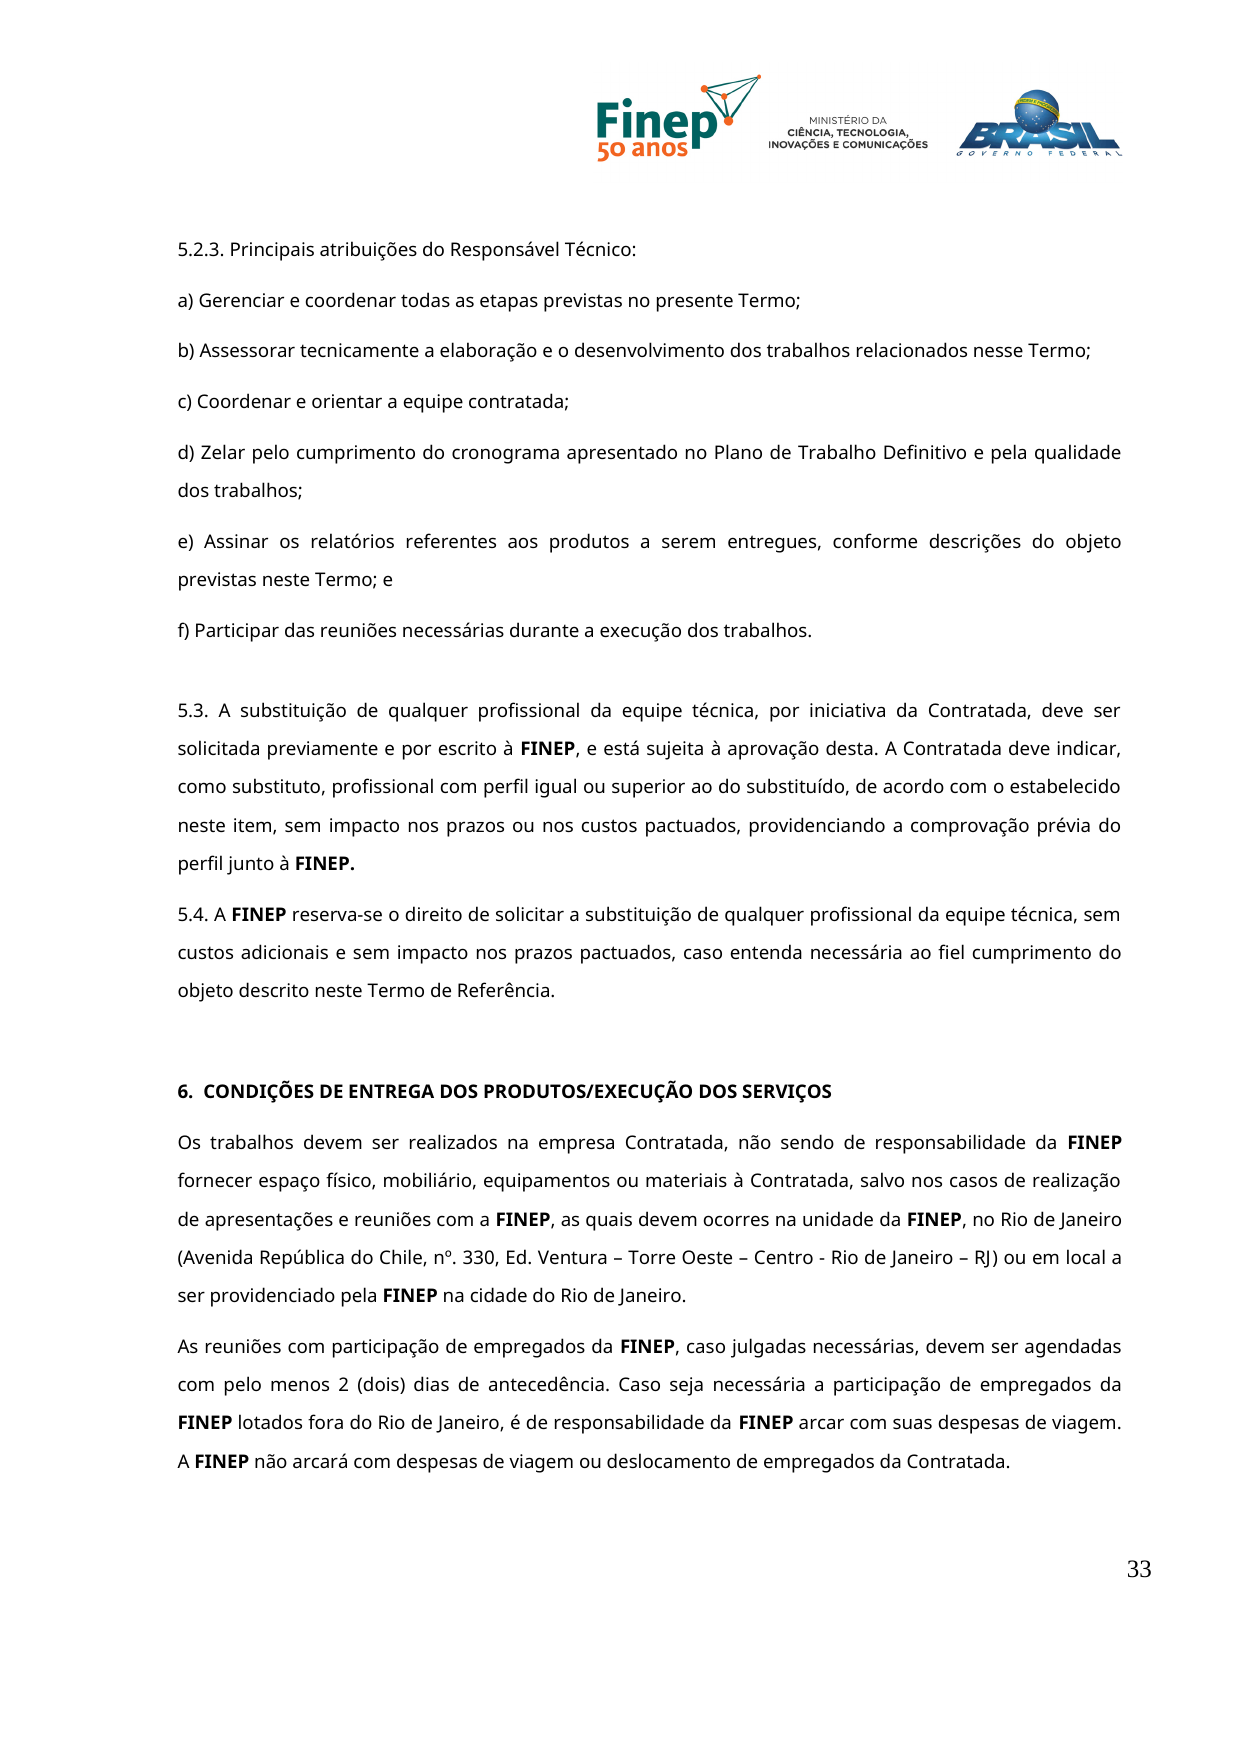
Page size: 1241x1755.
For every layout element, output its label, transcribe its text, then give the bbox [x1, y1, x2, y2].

text 5.3. A substituição de qualquer profissional da equipe técnica, por iniciativa da Contratada, deve ser solicitada previamente e por escrito à FINEP, e está sujeita à aprovação desta. A Contratada deve indicar, como substituto, profissional com perfil igual ou superior ao do substituído, de acordo com o estabelecido neste item, sem impacto nos prazos ou nos custos pactuados, providenciando a comprovação prévia do perfil junto à FINEP. [177, 697, 1122, 876]
text e) Assinar os relatórios referentes aos produtos a serem entregues, conforme descrições do objeto previstas neste Termo; e [177, 528, 1122, 592]
text a) Gerenciar e coordenar todas as etapas previstas no presente Termo; [177, 287, 1122, 312]
text d) Zelar pelo cumprimento do cronograma apresentado no Plano de Trabalho Definitivo e pela qualidade dos trabalhos; [177, 439, 1122, 503]
text b) Assessorar tecnicamente a elaboração e o desenvolvimento dos trabalhos relacionados nesse Termo; [177, 338, 1122, 363]
text c) Coordenar e orientar a equipe contratada; [177, 388, 1122, 414]
text 5.2.3. Principais atribuições do Responsável Técnico: [177, 236, 1122, 262]
text f) Participar das reuniões necessárias durante a execução dos trabalhos. [177, 617, 1122, 643]
text 5.4. A FINEP reserva-se o direito de solicitar a substituição de qualquer profissional da equipe técnica, sem custos adicionais e sem impacto nos prazos pactuados, caso entenda necessária ao fiel cumprimento do objeto descrito neste Termo de Referência. [177, 901, 1122, 1003]
text 6. CONDIÇÕES DE ENTREGA DOS PRODUTOS/EXECUÇÃO DOS SERVIÇOS [177, 1079, 1122, 1104]
text As reuniões com participação de empregados da FINEP, caso julgadas necessárias, devem ser agendadas com pelo menos 2 (dois) dias de antecedência. Caso seja necessária a participação de empregados da FINEP lotados fora do Rio de Janeiro, é de responsabilidade da FINEP arcar com suas despesas de viagem. A FINEP não arcará com despesas de viagem ou deslocamento de empregados da Contratada. [177, 1333, 1122, 1473]
text Os trabalhos devem ser realizados na empresa Contratada, não sendo de responsabilidade da FINEP fornecer espaço físico, mobiliário, equipamentos ou materiais à Contratada, salvo nos casos de realização de apresentações e reuniões com a FINEP, as quais devem ocorres na unidade da FINEP, no Rio de Janeiro (Avenida República do Chile, nº. 330, Ed. Ventura – Torre Oeste – Centro - Rio de Janeiro – RJ) ou em local a ser providenciado pela FINEP na cidade do Rio de Janeiro. [177, 1129, 1122, 1308]
